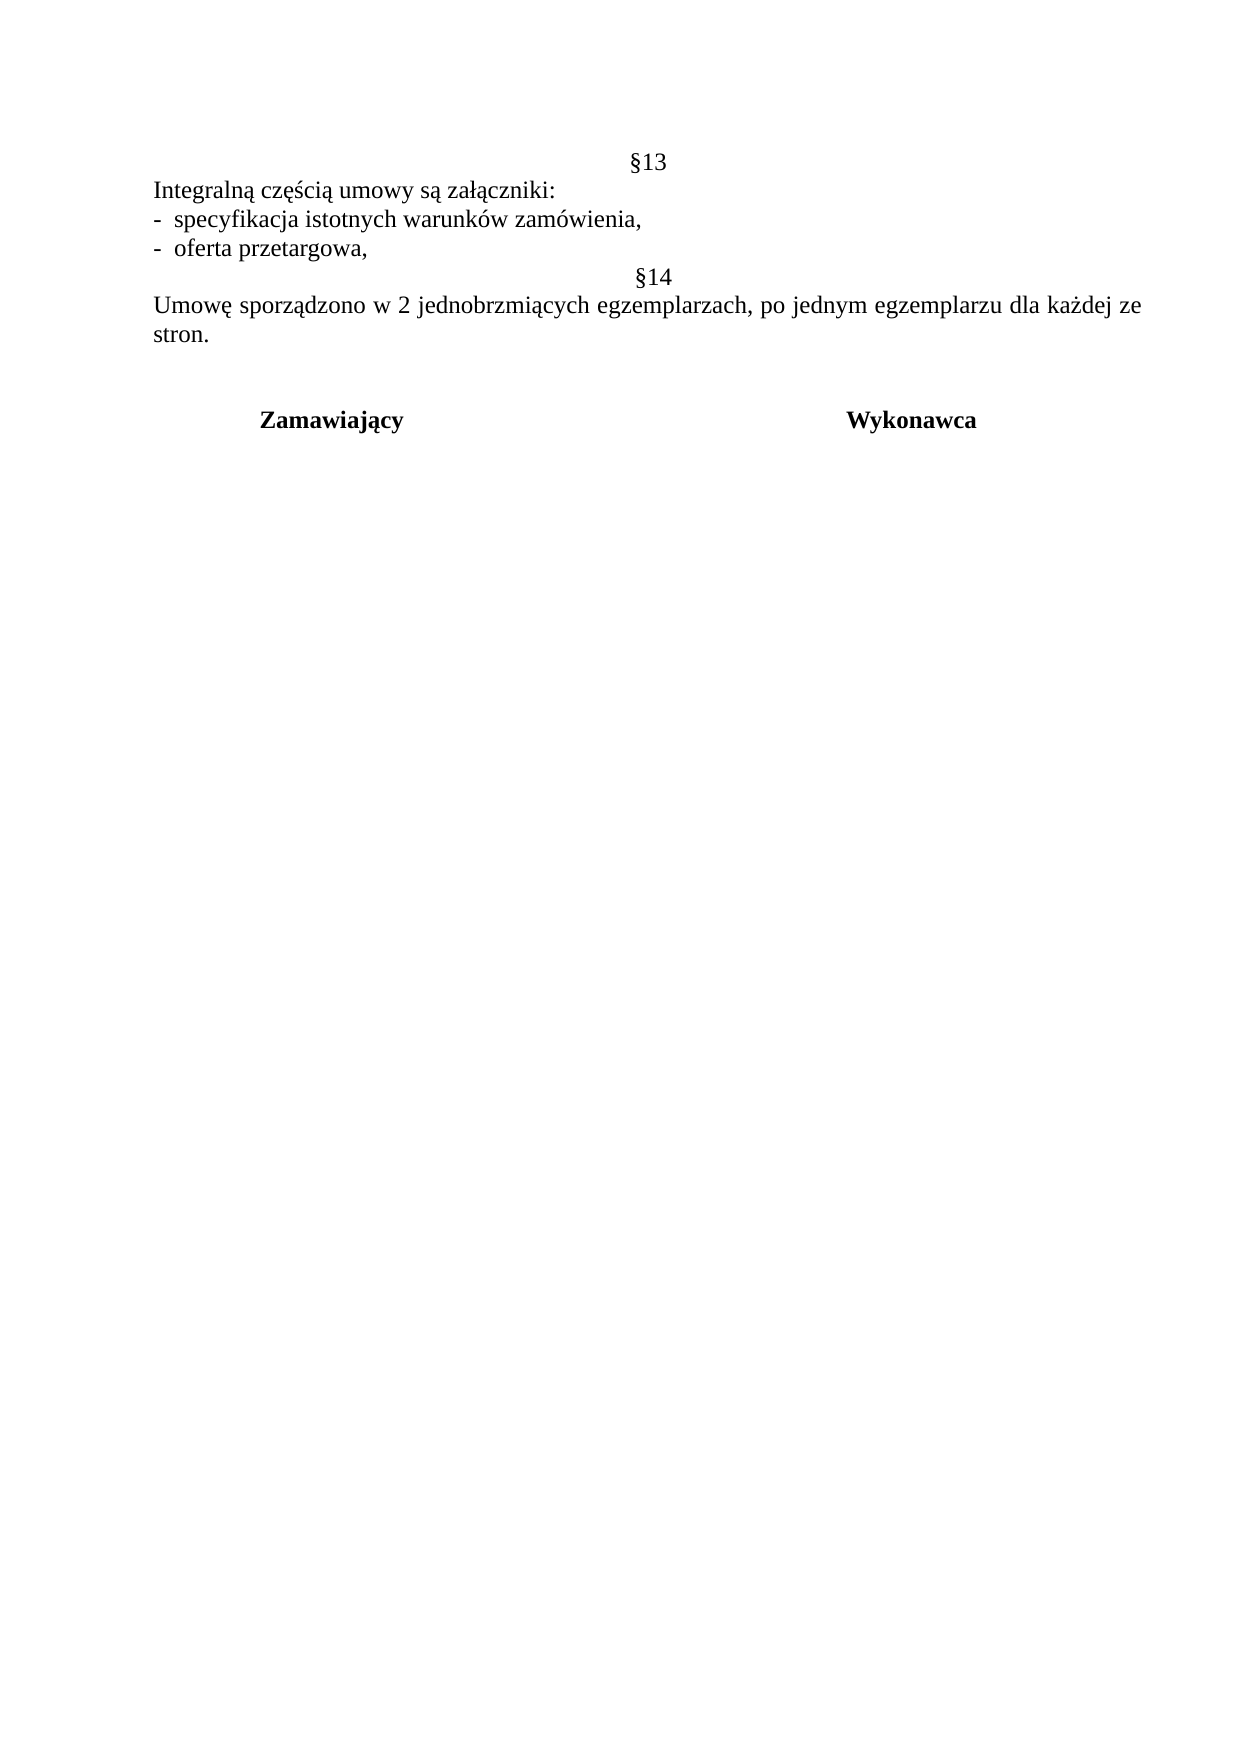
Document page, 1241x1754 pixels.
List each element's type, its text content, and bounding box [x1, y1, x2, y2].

text §13 [153, 147, 1142, 176]
text - specyfikacja istotnych warunków zamówienia, [153, 204, 1142, 233]
text Zamawiający Wykonawca [153, 406, 1142, 434]
list §14 [191, 262, 1142, 291]
text Umowę sporządzono w 2 jednobrzmiących egzemplarzach, po jednym egzemplarzu dla każdej ze stron. [153, 291, 1142, 348]
text - oferta przetargowa, [153, 233, 1142, 262]
text Integralną częścią umowy są załączniki: [153, 176, 1142, 204]
